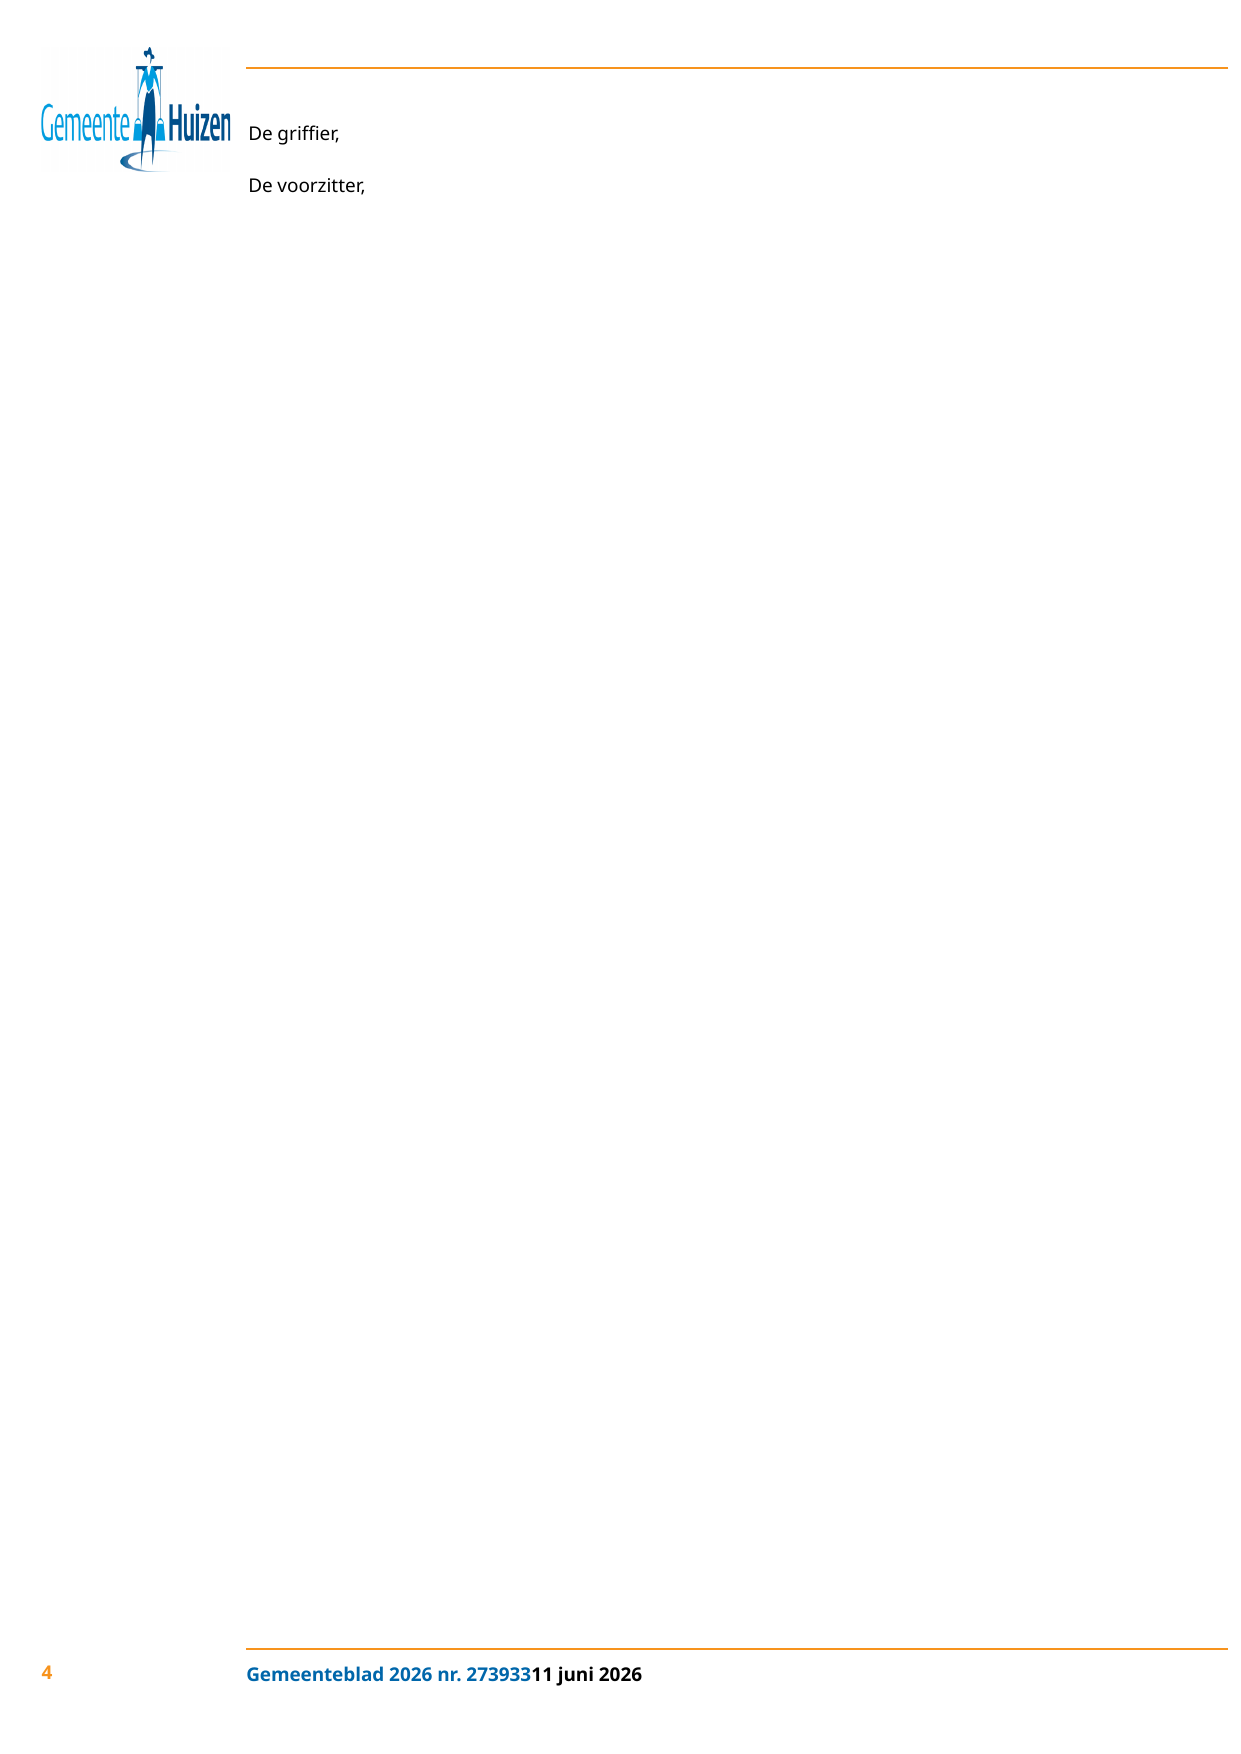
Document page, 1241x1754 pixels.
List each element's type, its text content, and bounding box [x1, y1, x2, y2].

text De griffier, [248, 121, 1152, 146]
text De voorzitter, [248, 172, 1152, 198]
picture [41, 47, 231, 172]
